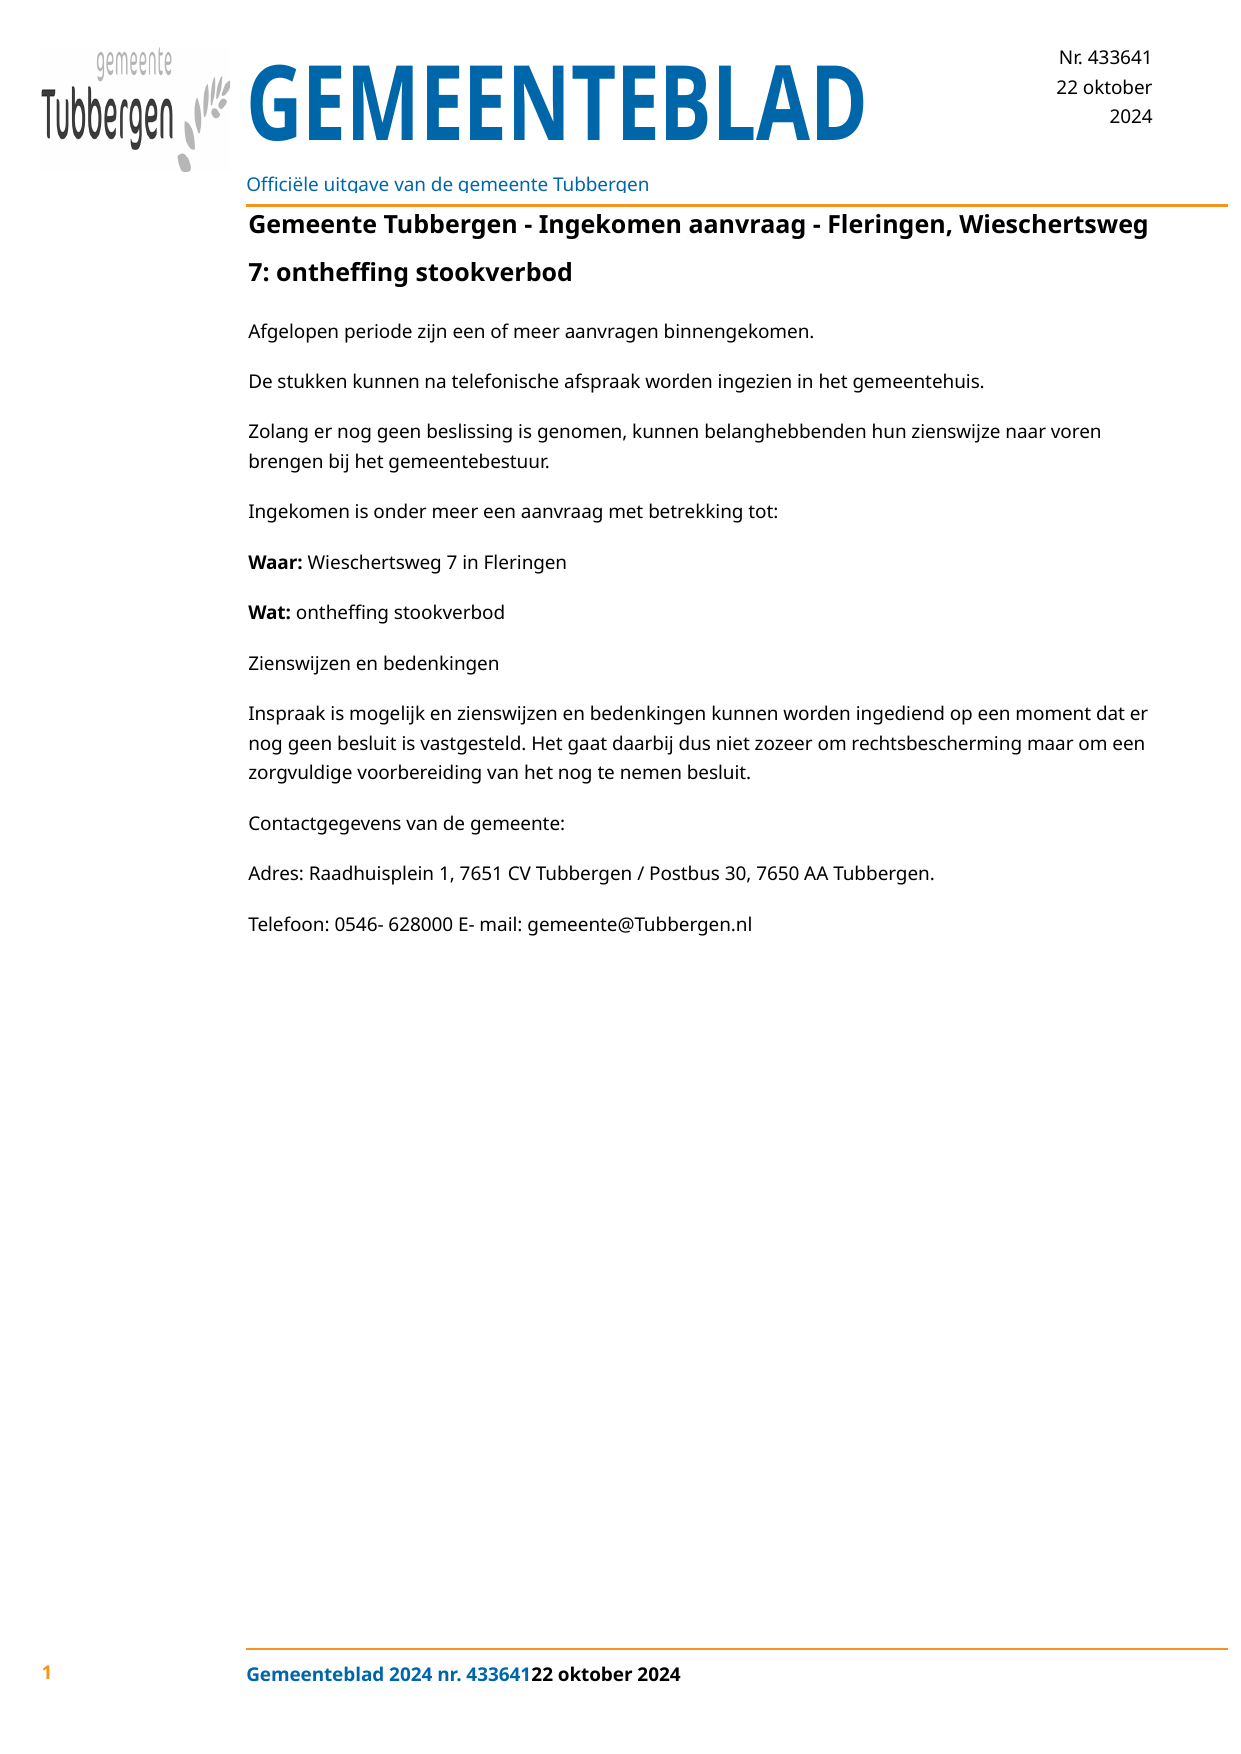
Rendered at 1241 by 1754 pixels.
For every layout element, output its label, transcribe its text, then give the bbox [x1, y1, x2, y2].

text Afgelopen periode zijn een of meer aanvragen binnengekomen. [248, 318, 1152, 344]
text Waar: Wieschertsweg 7 in Fleringen [248, 549, 1152, 575]
text Zolang er nog geen beslissing is genomen, kunnen belanghebbenden hun zienswijze naar voren brengen bij het gemeentebestuur. [248, 419, 1152, 474]
text Zienswijzen en bedenkingen [248, 650, 1152, 676]
text Contactgegevens van de gemeente: [248, 810, 1152, 836]
text Ingekomen is onder meer een aanvraag met betrekking tot: [248, 499, 1152, 524]
text Adres: Raadhuisplein 1, 7651 CV Tubbergen / Postbus 30, 7650 AA Tubbergen. [248, 860, 1152, 886]
text Wat: ontheffing stookverbod [248, 599, 1152, 625]
text De stukken kunnen na telefonische afspraak worden ingezien in het gemeentehuis. [248, 368, 1152, 394]
text Gemeente Tubbergen - Ingekomen aanvraag - Fleringen, Wieschertsweg 7: ontheffing stookverbod [248, 207, 1152, 288]
text Inspraak is mogelijk en zienswijzen en bedenkingen kunnen worden ingediend op een moment dat er nog geen besluit is vastgesteld. Het gaat daarbij dus niet zozeer om rechtsbescherming maar om een zorgvuldige voorbereiding van het nog te nemen besluit. [248, 700, 1152, 785]
picture [41, 47, 231, 172]
text Telefoon: 0546- 628000 E- mail: gemeente@Tubbergen.nl [248, 911, 1152, 937]
